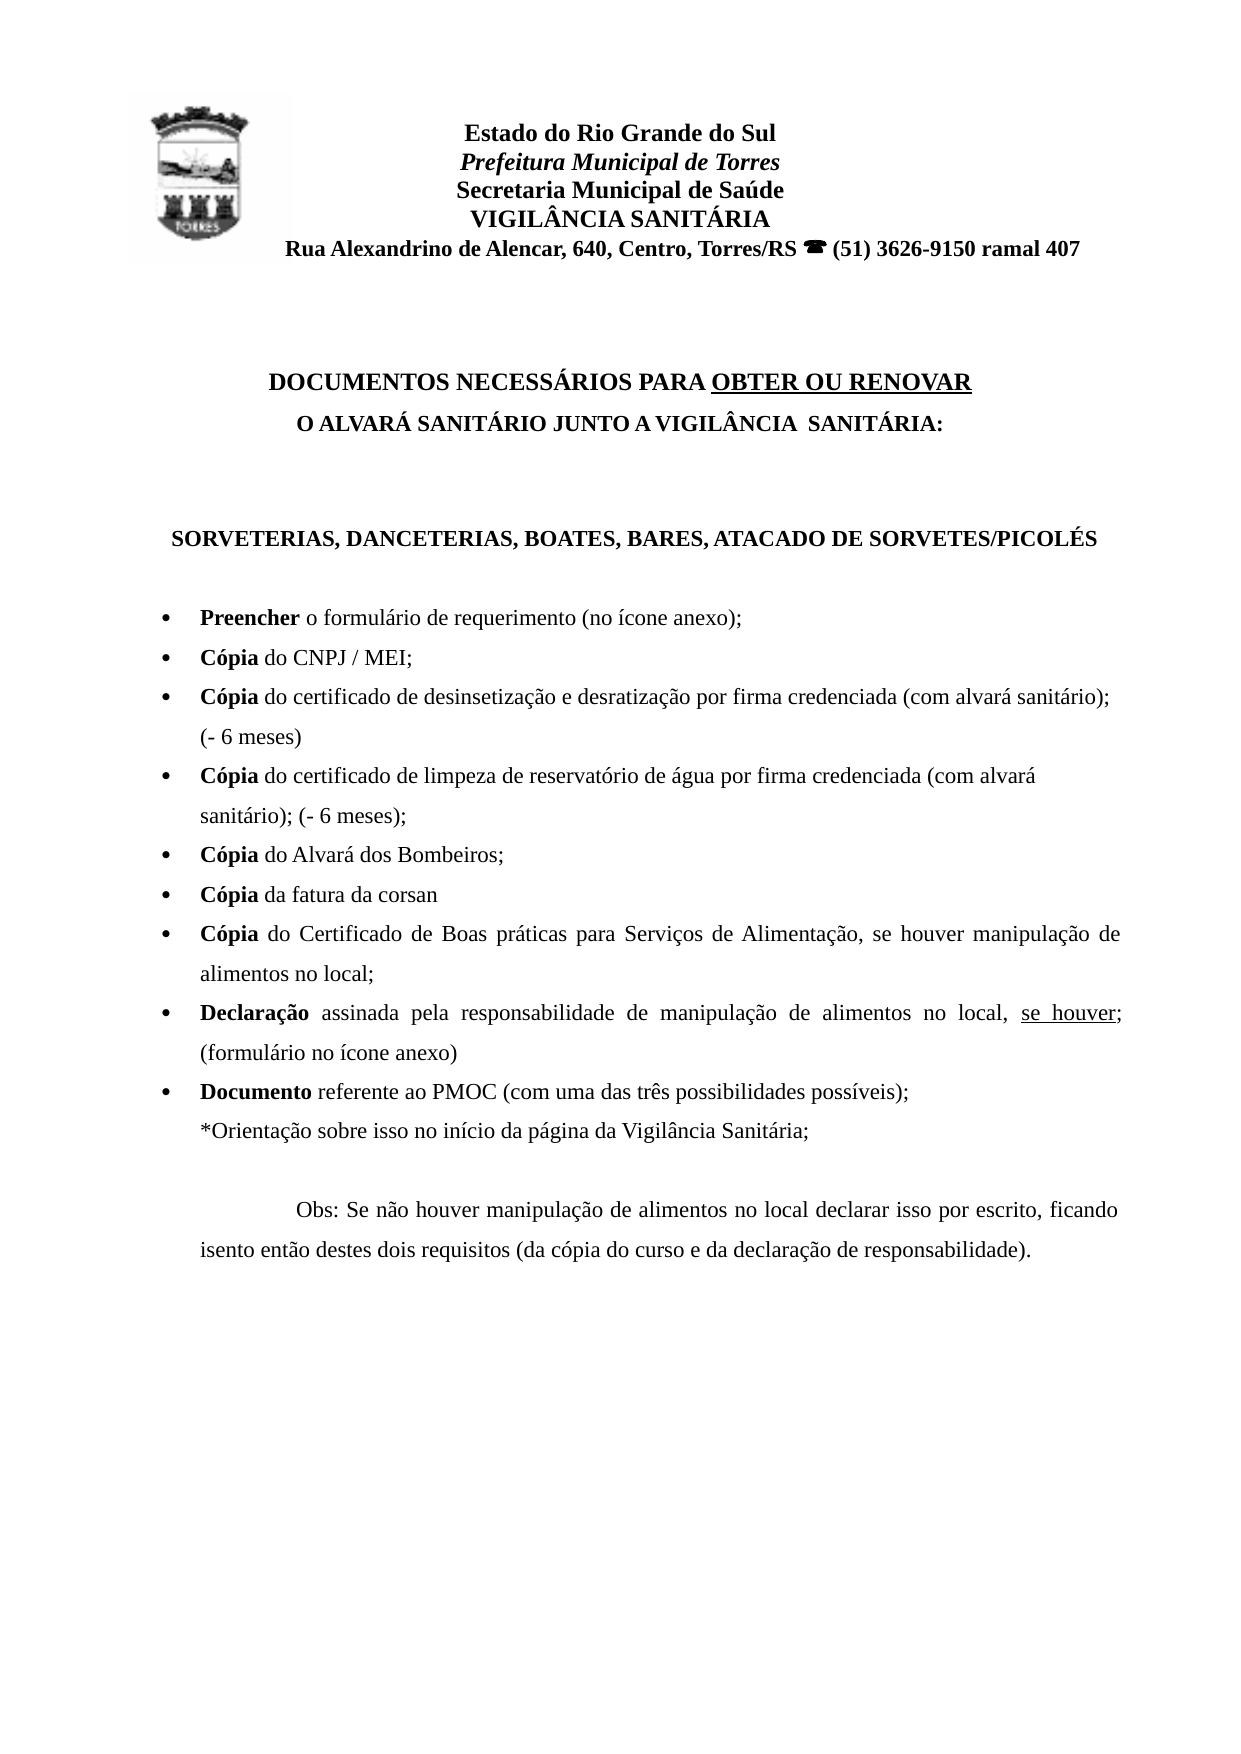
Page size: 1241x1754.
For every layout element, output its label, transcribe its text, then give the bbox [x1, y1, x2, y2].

list Cópia do CNPJ / MEI; [162, 644, 1122, 670]
subtitle Rua Alexandrino de Alencar, 640, Centro, Torres/RS  (51) 3626-9150 ramal 407 [294, 233, 1122, 262]
list Cópia do certificado de desinsetização e desratização por firma credenciada (com alvará sanitário); (- 6 meses) [162, 683, 1122, 749]
text O ALVARÁ SANITÁRIO JUNTO A VIGILÂNCIA SANITÁRIA: [118, 410, 1122, 437]
list Cópia do Alvará dos Bombeiros; [162, 841, 1122, 868]
text Estado do Rio Grande do Sul [294, 118, 1122, 147]
list Preencher o formulário de requerimento (no ícone anexo); [162, 604, 1122, 631]
text DOCUMENTOS NECESSÁRIOS PARA OBTER OU RENOVAR [118, 367, 1122, 396]
text SORVETERIAS, DANCETERIAS, BOATES, BARES, ATACADO DE SORVETES/PICOLÉS [156, 525, 1122, 552]
list Documento referente ao PMOC (com uma das três possibilidades possíveis); [162, 1078, 1122, 1104]
list Cópia do certificado de limpeza de reservatório de água por firma credenciada (com alvará sanitário); (- 6 meses); [162, 762, 1122, 828]
subtitle VIGILÂNCIA SANITÁRIA [294, 204, 1122, 233]
text Secretaria Municipal de Saúde [294, 176, 1122, 204]
list Declaração assinada pela responsabilidade de manipulação de alimentos no local, se houver; (formulário no ícone anexo) [162, 999, 1122, 1065]
list Cópia do Certificado de Boas práticas para Serviços de Alimentação, se houver manipulação de alimentos no local; [162, 920, 1122, 986]
text Prefeitura Municipal de Torres [294, 147, 1122, 176]
list *Orientação sobre isso no início da página da Vigilância Sanitária; [162, 1118, 1122, 1144]
list Cópia da fatura da corsan [162, 881, 1122, 907]
list Obs: Se não houver manipulação de alimentos no local declarar isso por escrito, ficando isento então destes dois requisitos (da cópia do curso e da declaração de responsabilidade). [162, 1197, 1122, 1262]
